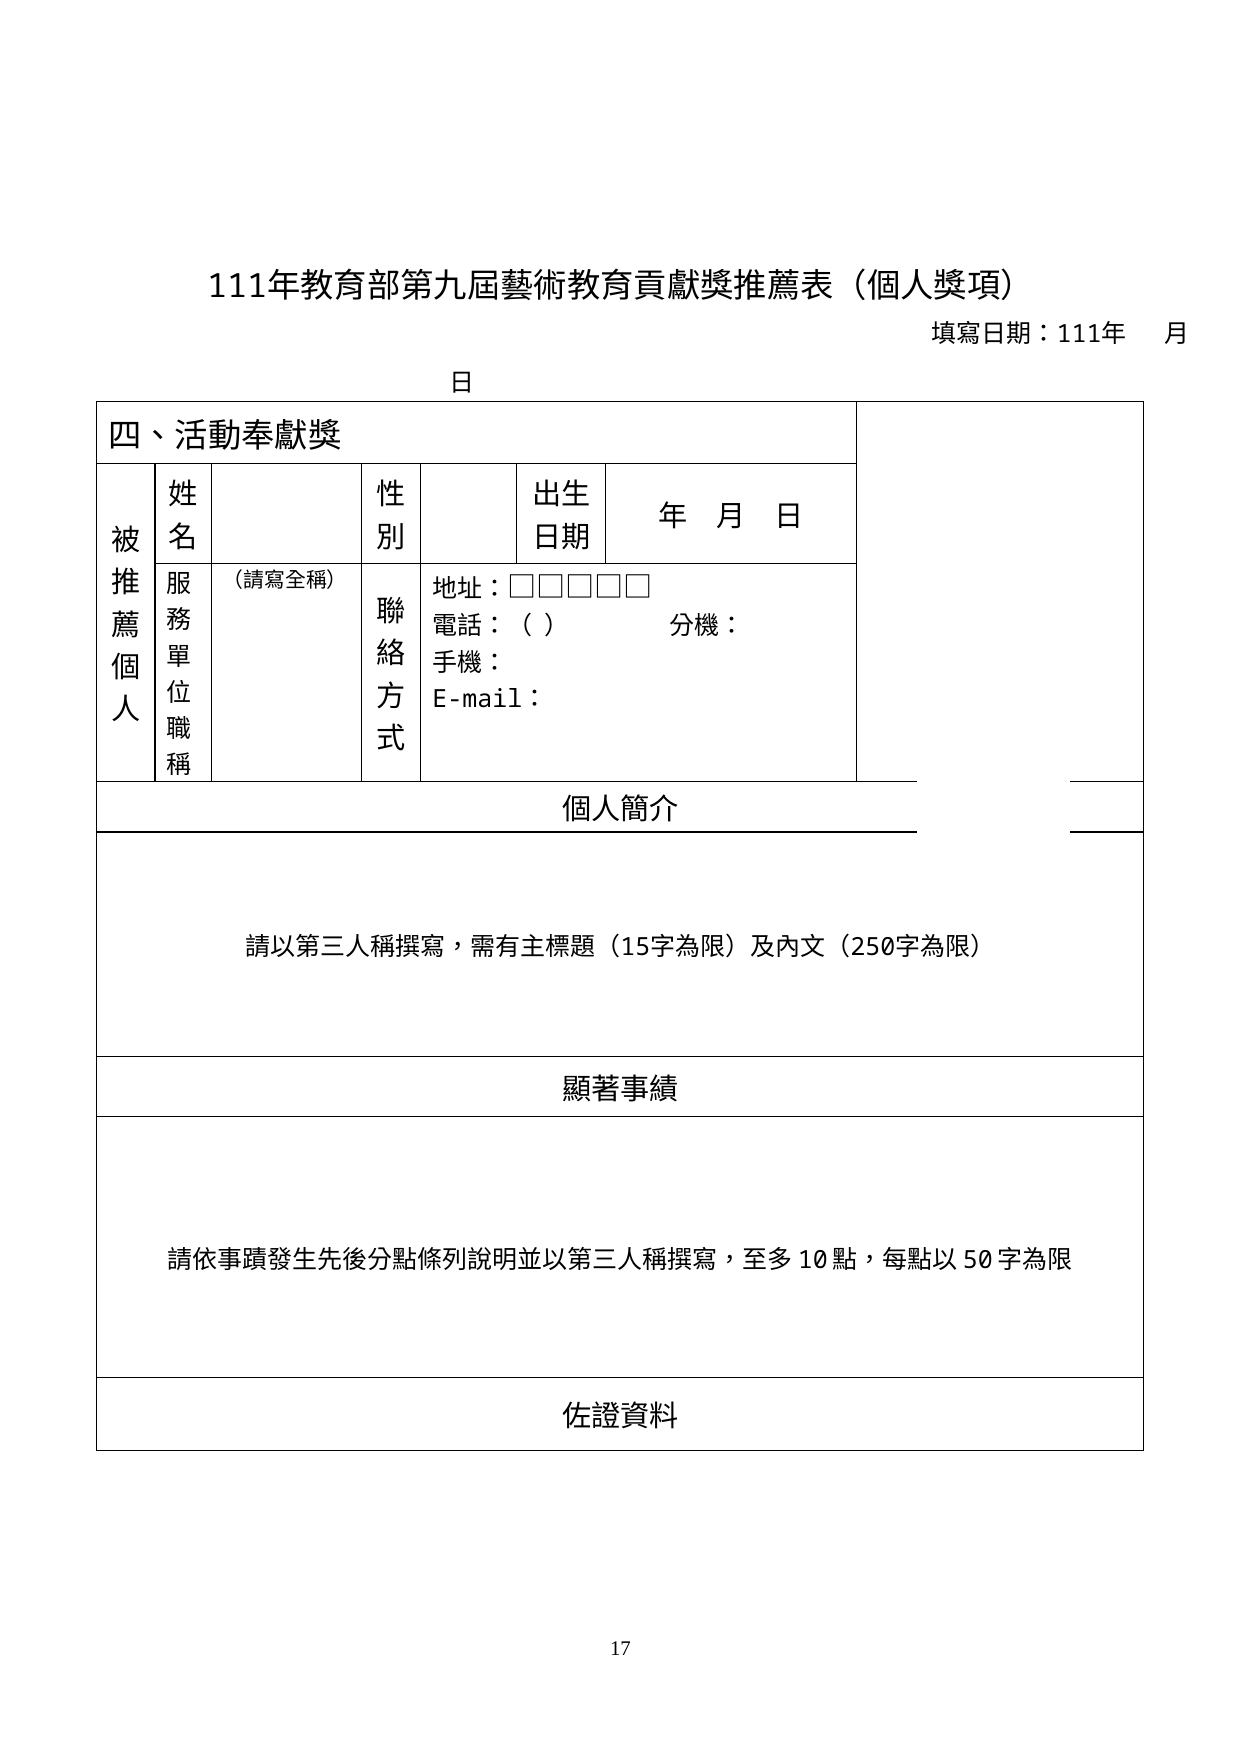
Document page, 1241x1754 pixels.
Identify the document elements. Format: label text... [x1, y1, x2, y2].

text 111年教育部第九屆藝術教育貢獻獎推薦表（個人獎項） [39, 259, 1202, 307]
table_cell [212, 464, 361, 562]
table_cell 請以第三人稱撰寫，需有主標題（15字為限）及內文（250字為限） [97, 833, 1143, 1056]
table_cell [1070, 782, 1143, 831]
table_cell 顯著事績 [97, 1057, 1143, 1116]
table_cell 個人簡介 [97, 782, 917, 831]
table_cell 年 月 日 [606, 464, 856, 562]
table_cell 請依事蹟發生先後分點條列說明並以第三人稱撰寫，至多10點，每點以50字為限 [97, 1117, 1143, 1377]
table_cell 性別 [362, 464, 420, 562]
table_header 四、活動奉獻獎 [97, 402, 856, 463]
table_cell 聯絡方式 [362, 564, 420, 781]
table_cell 姓名 [156, 464, 211, 562]
table_cell 佐證資料 [97, 1378, 1143, 1450]
text 填寫日期：111年 月 日 [39, 307, 1202, 401]
table_cell 服務單位職稱 [156, 564, 211, 781]
table_cell 地址：□□□□□ 電話：（ ） 分機： 手機： E-mail： [421, 564, 856, 781]
table_cell （請寫全稱） [212, 564, 361, 781]
table_header [857, 402, 1143, 892]
table_cell [421, 464, 516, 562]
table_cell 被推薦個人 [97, 464, 154, 781]
table_cell 出生日期 [517, 464, 605, 562]
